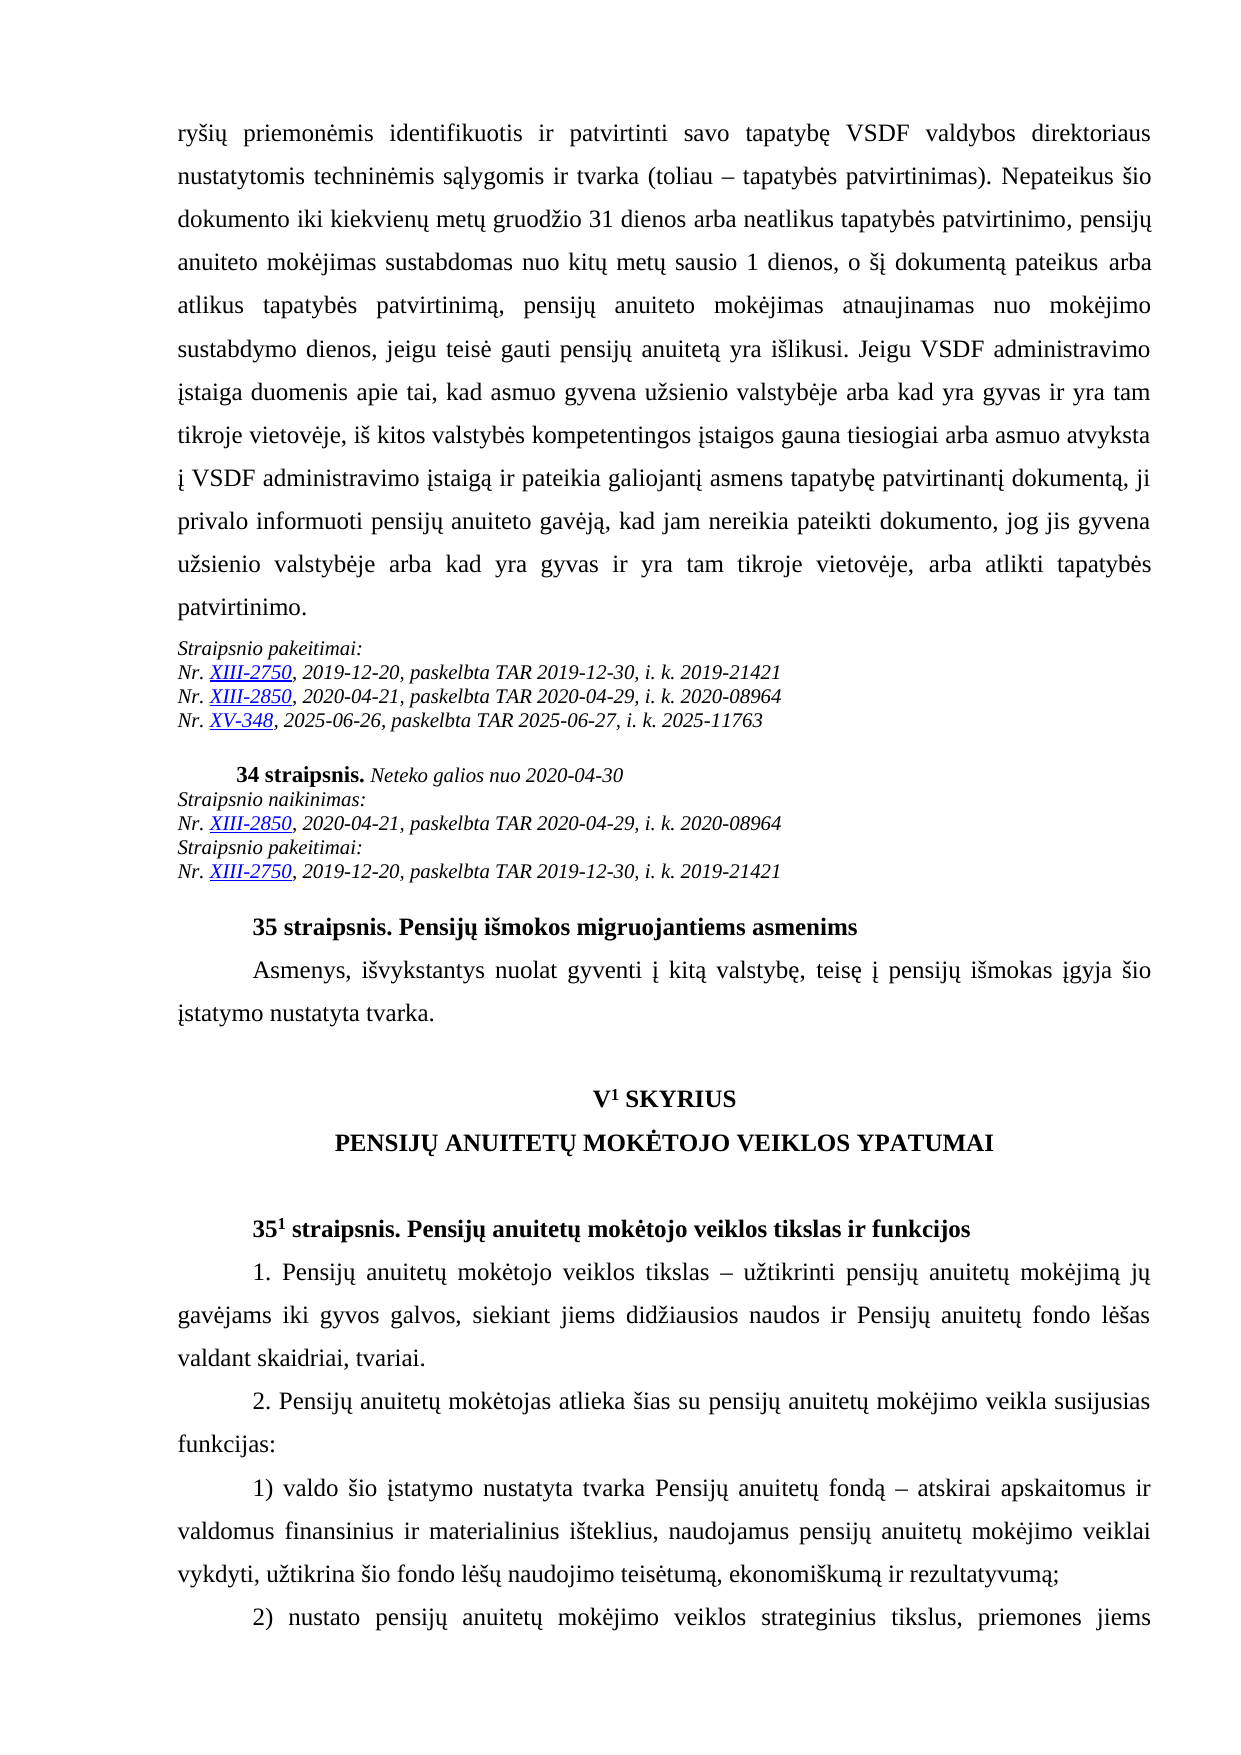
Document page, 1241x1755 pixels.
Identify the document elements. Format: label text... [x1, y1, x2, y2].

text Nr. XIII-2850, 2020-04-21, paskelbta TAR 2020-04-29, i. k. 2020-08964 [177, 811, 1152, 835]
text Asmenys, išvykstantys nuolat gyventi į kitą valstybę, teisę į pensijų išmokas įgyja šio įstatymo nustatyta tvarka. [177, 955, 1152, 1027]
text 351 straipsnis. Pensijų anuitetų mokėtojo veiklos tikslas ir funkcijos [177, 1214, 1152, 1243]
text Straipsnio pakeitimai: [177, 636, 1152, 660]
text 2. Pensijų anuitetų mokėtojas atlieka šias su pensijų anuitetų mokėjimo veikla susijusias funkcijas: [177, 1386, 1152, 1458]
text Nr. XV-348, 2025-06-26, paskelbta TAR 2025-06-27, i. k. 2025-11763 [177, 708, 1152, 732]
text 1. Pensijų anuitetų mokėtojo veiklos tikslas – užtikrinti pensijų anuitetų mokėjimą jų gavėjams iki gyvos galvos, siekiant jiems didžiausios naudos ir Pensijų anuitetų fondo lėšas valdant skaidriai, tvariai. [177, 1257, 1152, 1372]
text Straipsnio pakeitimai: [177, 835, 1152, 859]
text Nr. XIII-2750, 2019-12-20, paskelbta TAR 2019-12-30, i. k. 2019-21421 [177, 660, 1152, 684]
text 34 straipsnis. Neteko galios nuo 2020-04-30 [177, 761, 1152, 787]
text Straipsnio naikinimas: [177, 787, 1152, 811]
text ryšių priemonėmis identifikuotis ir patvirtinti savo tapatybę VSDF valdybos direktoriaus nustatytomis techninėmis sąlygomis ir tvarka (toliau – tapatybės patvirtinimas). Nepateikus šio dokumento iki kiekvienų metų gruodžio 31 dienos arba neatlikus tapatybės patvirtinimo, pensijų anuiteto mokėjimas sustabdomas nuo kitų metų sausio 1 dienos, o šį dokumentą pateikus arba atlikus tapatybės patvirtinimą, pensijų anuiteto mokėjimas atnaujinamas nuo mokėjimo sustabdymo dienos, jeigu teisė gauti pensijų anuitetą yra išlikusi. Jeigu VSDF administravimo įstaiga duomenis apie tai, kad asmuo gyvena užsienio valstybėje arba kad yra gyvas ir yra tam tikroje vietovėje, iš kitos valstybės kompetentingos įstaigos gauna tiesiogiai arba asmuo atvyksta į VSDF administravimo įstaigą ir pateikia galiojantį asmens tapatybę patvirtinantį dokumentą, ji privalo informuoti pensijų anuiteto gavėją, kad jam nereikia pateikti dokumento, jog jis gyvena užsienio valstybėje arba kad yra gyvas ir yra tam tikroje vietovėje, arba atlikti tapatybės patvirtinimo. [177, 118, 1152, 621]
text Nr. XIII-2850, 2020-04-21, paskelbta TAR 2020-04-29, i. k. 2020-08964 [177, 684, 1152, 708]
text 35 straipsnis. Pensijų išmokos migruojantiems asmenims [177, 912, 1152, 941]
text 2) nustato pensijų anuitetų mokėjimo veiklos strateginius tikslus, priemones jiems [177, 1602, 1152, 1631]
text V1 SKYRIUS [177, 1084, 1152, 1113]
text 1) valdo šio įstatymo nustatyta tvarka Pensijų anuitetų fondą – atskirai apskaitomus ir valdomus finansinius ir materialinius išteklius, naudojamus pensijų anuitetų mokėjimo veiklai vykdyti, užtikrina šio fondo lėšų naudojimo teisėtumą, ekonomiškumą ir rezultatyvumą; [177, 1473, 1152, 1588]
text PENSIJŲ ANUITETŲ MOKĖTOJO VEIKLOS YPATUMAI [177, 1128, 1152, 1156]
text Nr. XIII-2750, 2019-12-20, paskelbta TAR 2019-12-30, i. k. 2019-21421 [177, 859, 1152, 883]
